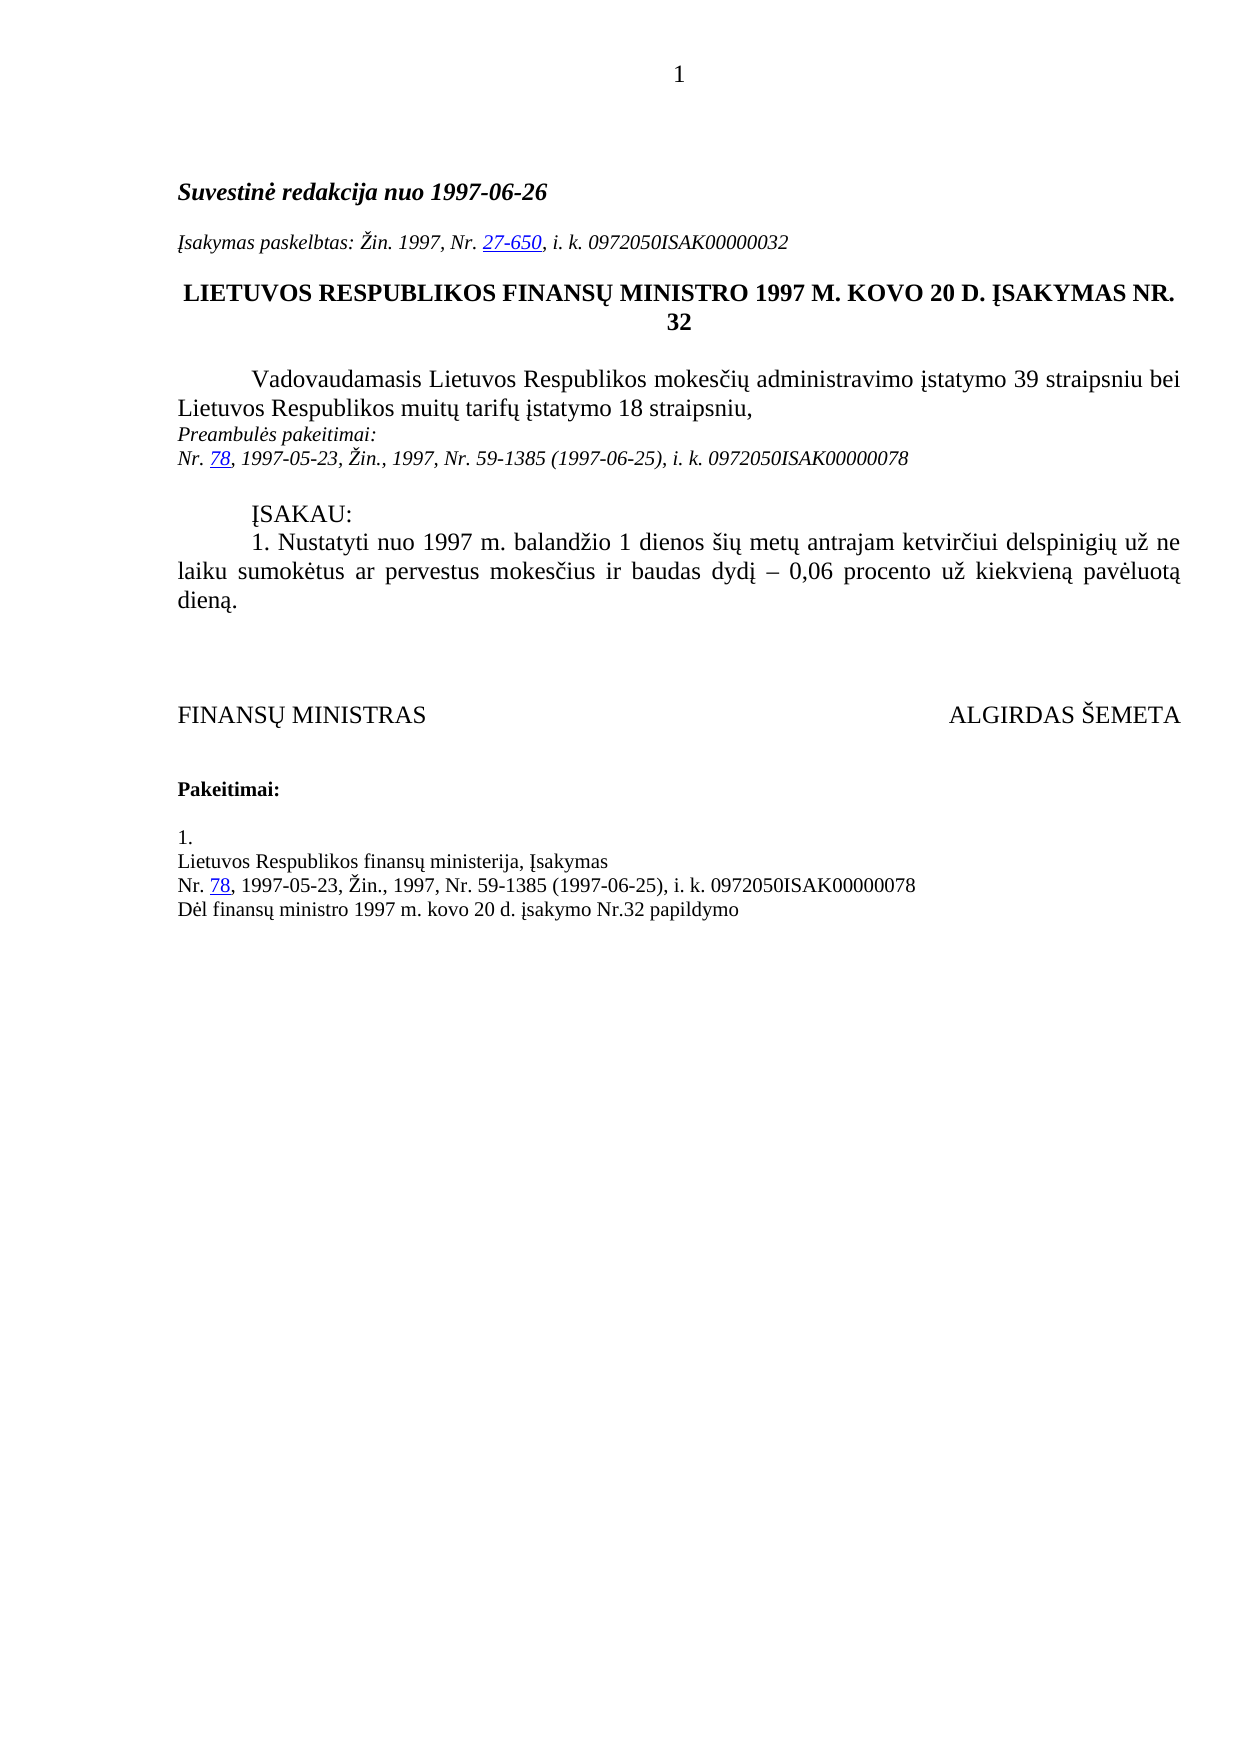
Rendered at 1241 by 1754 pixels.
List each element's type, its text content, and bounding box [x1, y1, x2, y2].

text Lietuvos Respublikos finansų ministerija, Įsakymas [177, 849, 1181, 873]
text Lietuvos Respublikos Finansų ministro 1997 m. kovo 20 d. Įsakymas Nr. 32 [177, 278, 1181, 336]
text Įsakymas paskelbtas: Žin. 1997, Nr. 27-650, i. k. 0972050ISAK00000032 [177, 230, 1181, 254]
text Nr. 78, 1997-05-23, Žin., 1997, Nr. 59-1385 (1997-06-25), i. k. 0972050ISAK00000078 [177, 873, 1181, 897]
text 1. [177, 825, 1181, 849]
text ĮSAKAU: [177, 499, 1181, 527]
text Dėl finansų ministro 1997 m. kovo 20 d. įsakymo Nr.32 papildymo [177, 897, 1181, 921]
text Suvestinė redakcija nuo 1997-06-26 [177, 177, 1181, 206]
text 1. Nustatyti nuo 1997 m. balandžio 1 dienos šių metų antrajam ketvirčiui delspinigių už ne laiku sumokėtus ar pervestus mokesčius ir baudas dydį – 0,06 procento už kiekvieną pavėluotą dieną. [177, 527, 1181, 614]
text Preambulės pakeitimai: [177, 422, 1181, 446]
text Nr. 78, 1997-05-23, Žin., 1997, Nr. 59-1385 (1997-06-25), i. k. 0972050ISAK00000078 [177, 446, 1181, 470]
text finansų Ministras Algirdas Šemeta [177, 700, 1181, 729]
text Pakeitimai: [177, 777, 1181, 801]
text Vadovaudamasis Lietuvos Respublikos mokesčių administravimo įstatymo 39 straipsniu bei Lietuvos Respublikos muitų tarifų įstatymo 18 straipsniu, [177, 364, 1181, 422]
